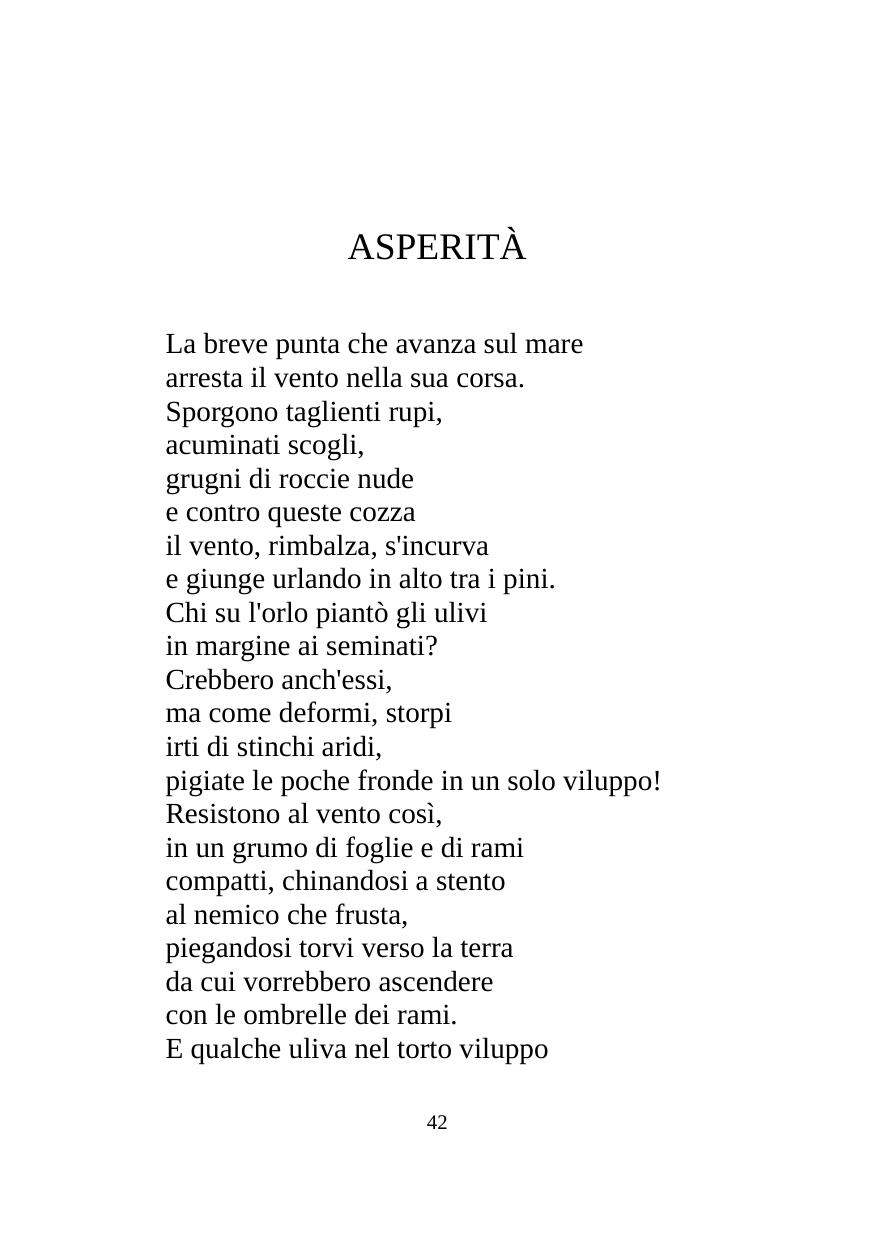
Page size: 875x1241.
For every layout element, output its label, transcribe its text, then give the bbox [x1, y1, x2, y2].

text La breve punta che avanza sul mare arresta il vento nella sua corsa. Sporgono taglienti rupi, acuminati scogli, grugni di roccie nude e contro queste cozza il vento, rimbalza, s'incurva e giunge urlando in alto tra i pini. Chi su l'orlo piantò gli ulivi in margine ai seminati? Crebbero anch'essi, ma come deformi, storpi irti di stinchi aridi, pigiate le poche fronde in un solo viluppo! Resistono al vento così, in un grumo di foglie e di rami compatti, chinandosi a stento al nemico che frusta, piegandosi torvi verso la terra da cui vorrebbero ascendere con le ombrelle dei rami. E qualche uliva nel torto viluppo [165, 327, 768, 1064]
subtitle ASPERITÀ [106, 224, 768, 267]
